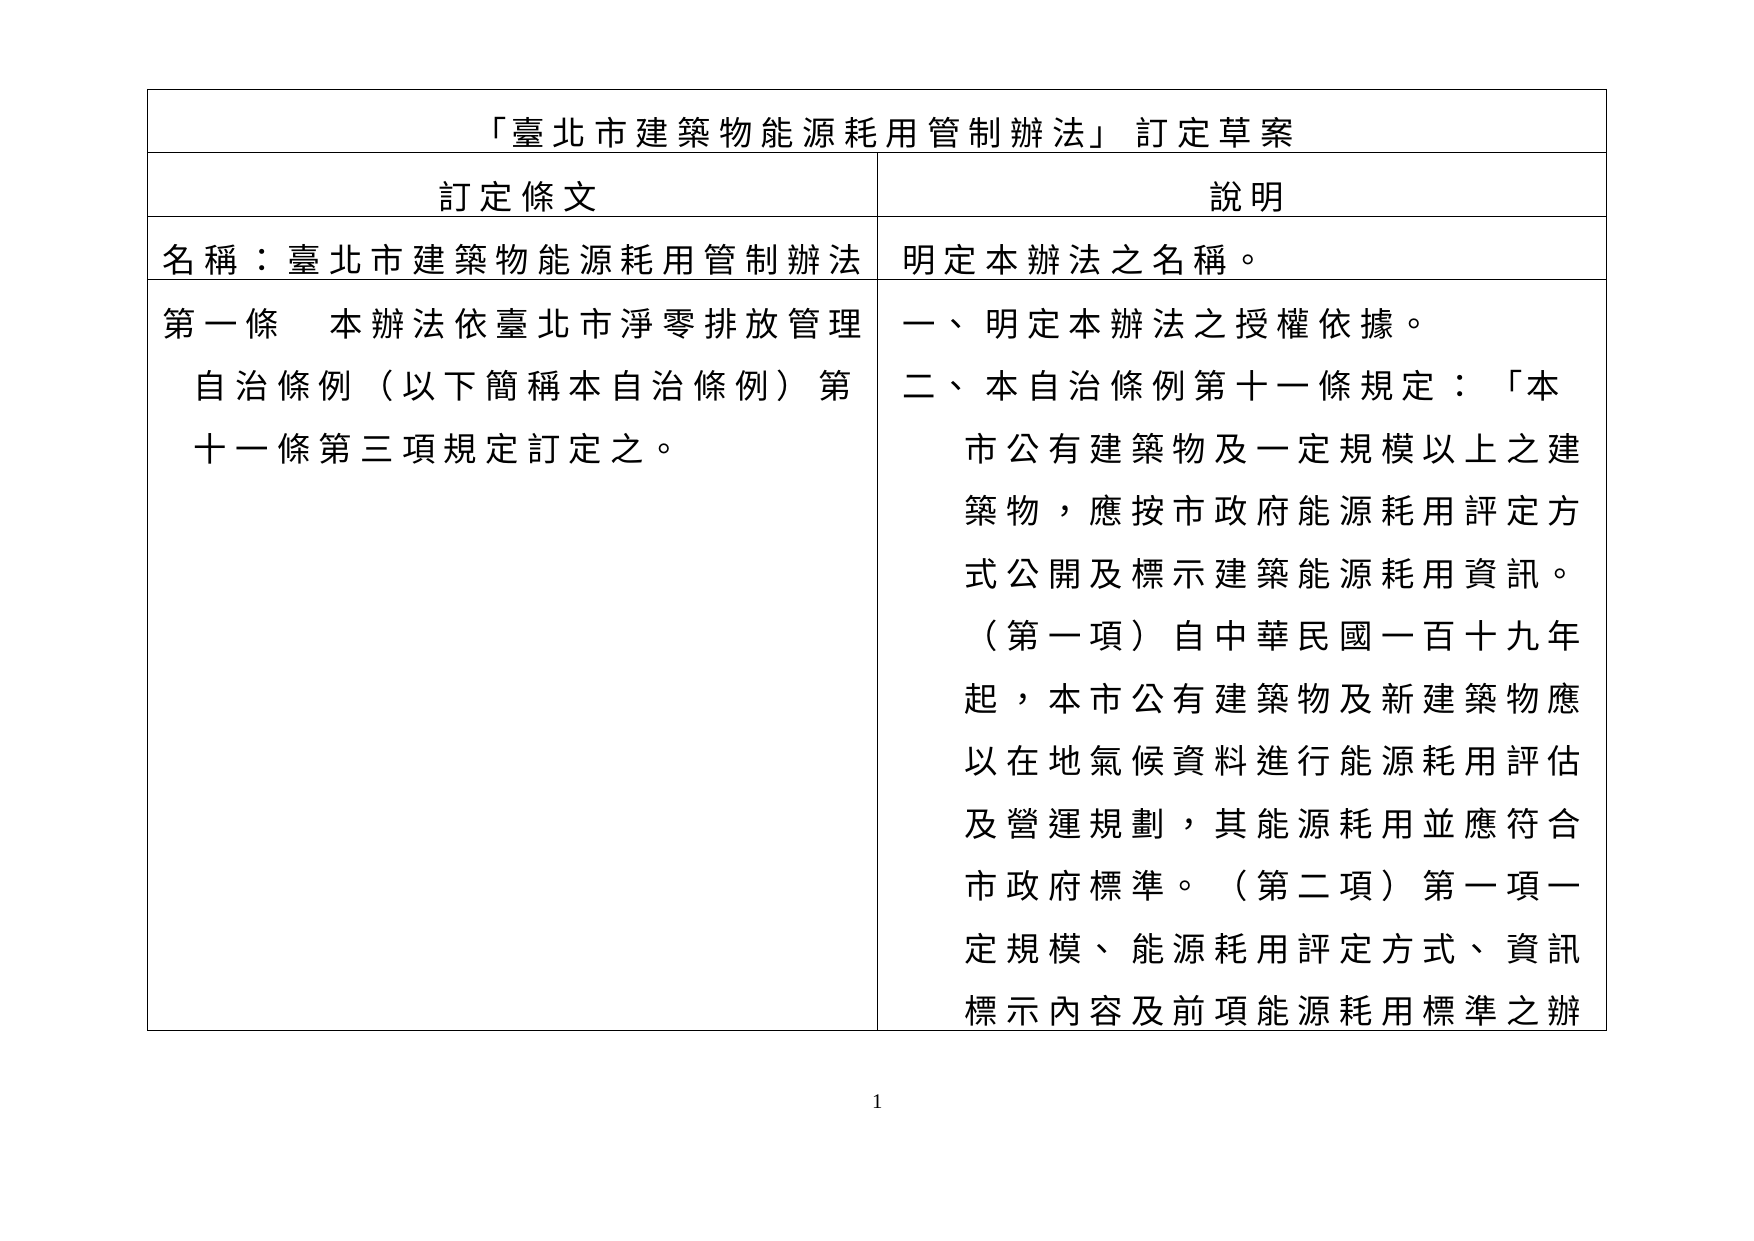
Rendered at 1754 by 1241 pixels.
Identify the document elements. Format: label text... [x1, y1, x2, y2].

table_cell 第一條 本辦法依臺北市淨零排放管理自治條例（以下簡稱本自治條例）第十一條第三項規定訂定之。 [148, 280, 877, 1030]
table_cell 一、明定本辦法之授權依據。 二、本自治條例第十一條規定：「本市公有建築物及一定規模以上之建築物，應按市政府能源耗用評定方式公開及標示建築能源耗用資訊。（第一項）自中華民國一百十九年起，本市公有建築物及新建築物應以在地氣候資料進行能源耗用評估及營運規劃，其能源耗用並應符合市政府標準。（第二項）第一項一定規模、能源耗用評定方式、資訊標示內容及前項能源耗用標準之辦 [878, 280, 1606, 1030]
table_cell 訂定條文 [148, 153, 877, 216]
table_cell 說明 [878, 153, 1606, 216]
table_cell 名稱：臺北市建築物能源耗用管制辦法 [148, 217, 877, 279]
table_cell 明定本辦法之名稱。 [878, 217, 1606, 279]
table_header 「臺北市建築物能源耗用管制辦法」訂定草案 [148, 90, 1606, 152]
